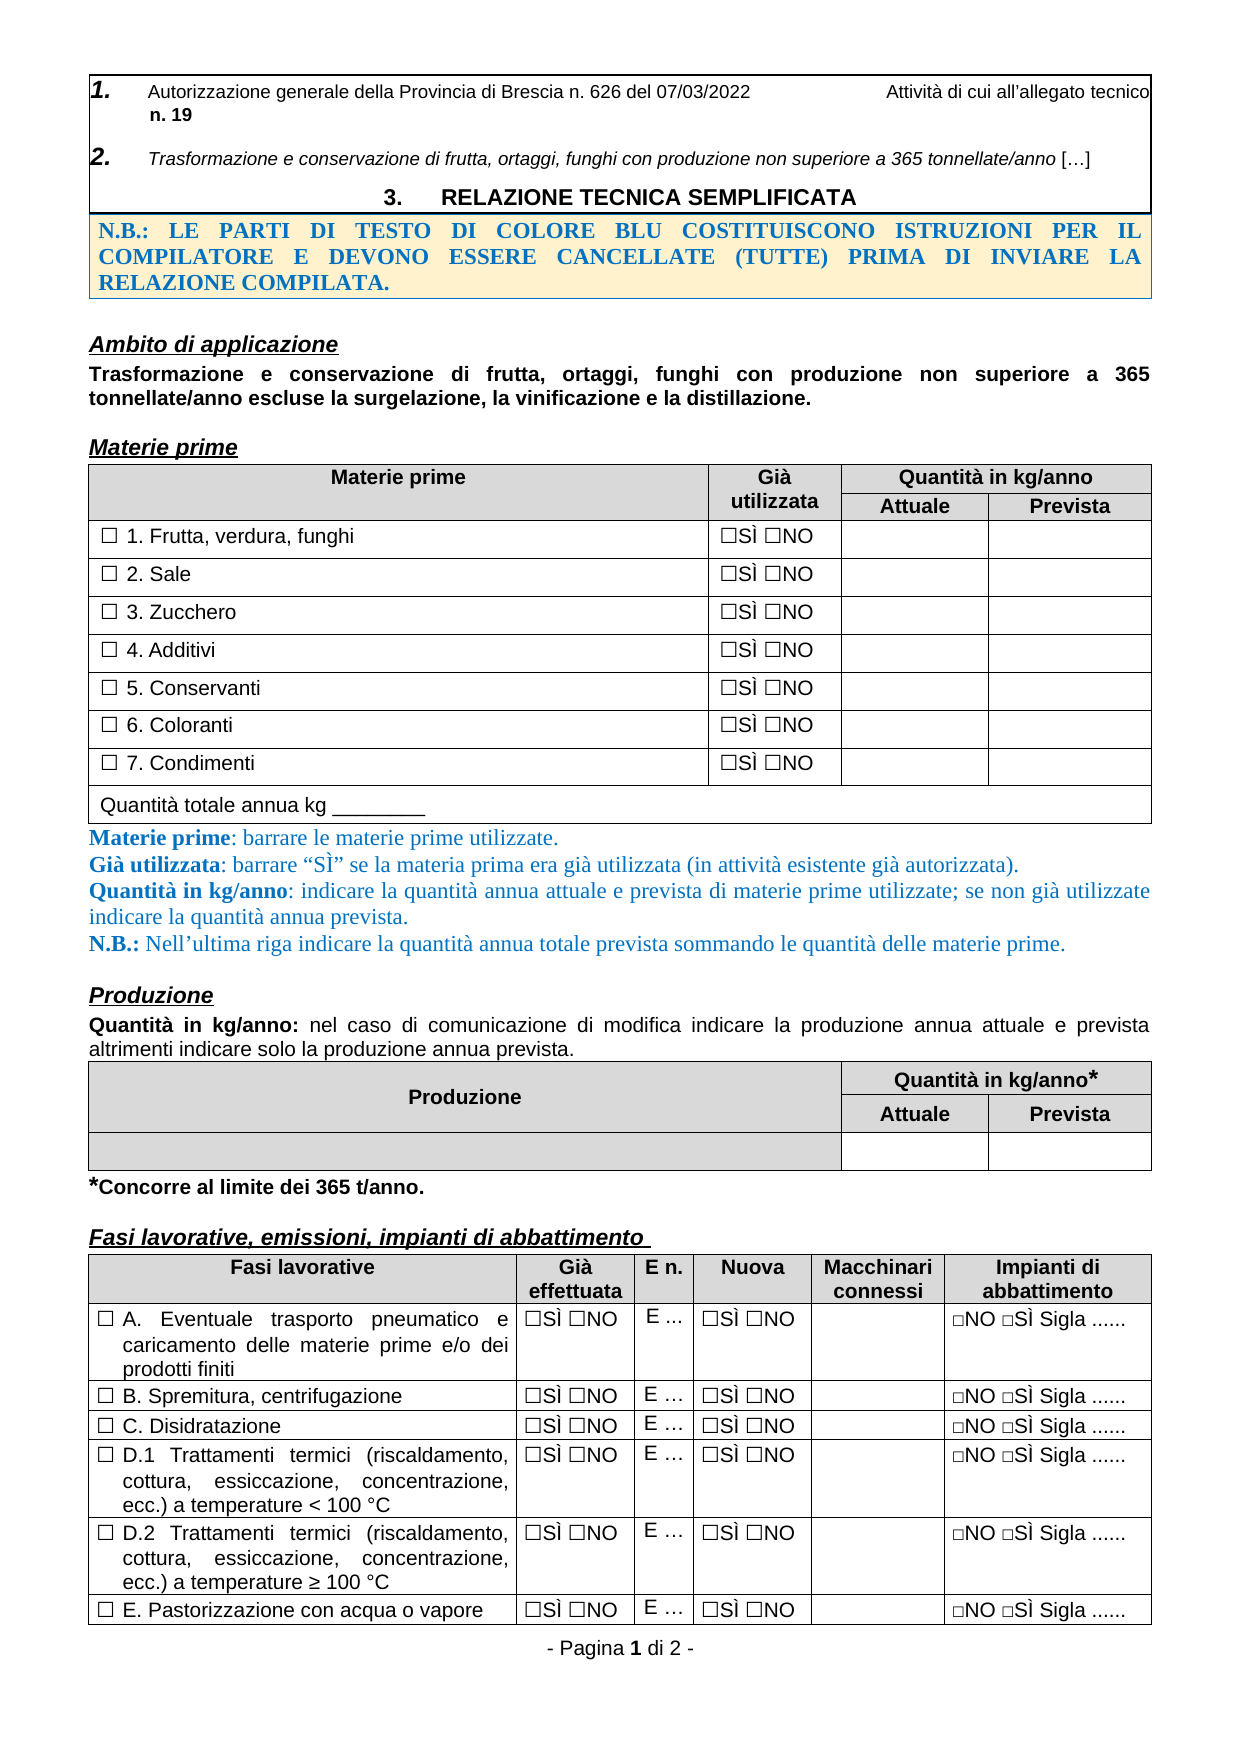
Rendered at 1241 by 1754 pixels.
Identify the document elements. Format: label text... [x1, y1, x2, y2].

table_cell ☐SÌ ☐NO [694, 1381, 811, 1410]
table_cell [89, 1133, 841, 1170]
table_header Nuova [694, 1255, 811, 1303]
table_cell ☐ 2. Sale [89, 559, 708, 596]
table_cell ☐SÌ ☐NO [709, 559, 841, 596]
table_cell ☐NO ☐SÌ Sigla ...... [945, 1304, 1151, 1380]
table_cell [812, 1381, 944, 1410]
table_cell [989, 521, 1151, 558]
table_cell [989, 1133, 1151, 1170]
table_cell ☐ 6. Coloranti [89, 711, 708, 747]
subtitle N.B.: Nell’ultima riga indicare la quantità annua totale prevista sommando le quantità delle materie prime. [89, 930, 1152, 956]
table_cell [989, 597, 1151, 634]
table_header Produzione [89, 1062, 841, 1132]
table_cell ☐SÌ ☐NO [709, 749, 841, 785]
table_cell ☐SÌ ☐NO [709, 597, 841, 634]
table_cell [842, 1133, 988, 1170]
table_cell E … [635, 1440, 693, 1517]
table_header Fasi lavorative [89, 1255, 516, 1303]
table_cell ☐ 3. Zucchero [89, 597, 708, 634]
table_header Quantità in kg/anno* [842, 1062, 1151, 1094]
table_cell ☐SÌ ☐NO [694, 1304, 811, 1380]
table_cell ☐NO ☐SÌ Sigla ...... [945, 1518, 1151, 1594]
table_header Macchinari connessi [812, 1255, 944, 1303]
table_cell [812, 1440, 944, 1517]
table_cell [842, 597, 988, 634]
table_cell ☐SÌ ☐NO [694, 1518, 811, 1594]
table_cell ☐ A. Eventuale trasporto pneumatico e caricamento delle materie prime e/o dei prodotti finiti [89, 1304, 516, 1380]
subtitle Materie prime [89, 434, 1152, 460]
table_cell ☐NO ☐SÌ Sigla ...... [945, 1411, 1151, 1439]
table_cell ☐NO ☐SÌ Sigla ...... [945, 1381, 1151, 1410]
table_cell ☐ D.2 Trattamenti termici (riscaldamento, cottura, essiccazione, concentrazione, ecc.) a temperature ≥ 100 °C [89, 1518, 516, 1594]
table_cell [842, 635, 988, 672]
table_cell ☐ 1. Frutta, verdura, funghi [89, 521, 708, 558]
table_cell [842, 559, 988, 596]
table_cell ☐SÌ ☐NO [694, 1440, 811, 1517]
text Trasformazione e conservazione di frutta, ortaggi, funghi con produzione non superiore a 365 tonnellate/anno escluse la surgelazione, la vinificazione e la distillazione. [89, 362, 1152, 410]
table_cell ☐ C. Disidratazione [89, 1411, 516, 1439]
table_cell [812, 1595, 944, 1624]
table_cell ☐SÌ ☐NO [517, 1304, 634, 1380]
table_cell [989, 711, 1151, 747]
table_cell [842, 711, 988, 747]
table_header Quantità in kg/anno [842, 465, 1151, 493]
subtitle Ambito di applicazione [89, 331, 1152, 358]
subtitle Produzione [89, 982, 1152, 1009]
table_cell E … [635, 1518, 693, 1594]
table_cell [842, 673, 988, 709]
subtitle Materie prime: barrare le materie prime utilizzate. [89, 824, 1152, 851]
subtitle Fasi lavorative, emissioni, impianti di abbattimento [89, 1223, 1152, 1250]
table_cell ☐SÌ ☐NO [709, 521, 841, 558]
table_cell [842, 749, 988, 785]
text *Concorre al limite dei 365 t/anno. [89, 1171, 1152, 1199]
table_cell ☐ 5. Conservanti [89, 673, 708, 709]
table_header Già utilizzata [709, 465, 841, 520]
table_cell [989, 559, 1151, 596]
table_cell ☐SÌ ☐NO [694, 1595, 811, 1624]
table_cell [989, 673, 1151, 709]
table_cell ☐SÌ ☐NO [694, 1411, 811, 1439]
table_cell [842, 521, 988, 558]
table_cell ☐ D.1 Trattamenti termici (riscaldamento, cottura, essiccazione, concentrazione, ecc.) a temperature < 100 °C [89, 1440, 516, 1517]
table_cell Prevista [989, 1095, 1151, 1132]
subtitle Già utilizzata: barrare “SÌ” se la materia prima era già utilizzata (in attività esistente già autorizzata). [89, 851, 1152, 877]
table_cell [812, 1411, 944, 1439]
table_cell ☐NO ☐SÌ Sigla ...... [945, 1440, 1151, 1517]
text Quantità in kg/anno: indicare la quantità annua attuale e prevista di materie prime utilizzate; se non già utilizzate indicare la quantità annua prevista. [89, 877, 1152, 930]
table_cell [989, 749, 1151, 785]
table_cell E … [635, 1381, 693, 1410]
subtitle N.B.: LE PARTI DI TESTO DI COLORE BLU COSTITUISCONO ISTRUZIONI PER IL COMPILATORE E DEVONO ESSERE CANCELLATE (TUTTE) PRIMA DI INVIARE LA RELAZIONE COMPILATA. [90, 215, 1151, 298]
table_cell ☐NO ☐SÌ Sigla ...... [945, 1595, 1151, 1624]
table_cell ☐SÌ ☐NO [517, 1518, 634, 1594]
table_cell ☐SÌ ☐NO [517, 1440, 634, 1517]
table_cell Attuale [842, 494, 988, 520]
table_cell ☐ B. Spremitura, centrifugazione [89, 1381, 516, 1410]
table_cell Prevista [989, 494, 1151, 520]
table_cell ☐ E. Pastorizzazione con acqua o vapore [89, 1595, 516, 1624]
table_cell [989, 635, 1151, 672]
text Quantità in kg/anno: nel caso di comunicazione di modifica indicare la produzione annua attuale e prevista altrimenti indicare solo la produzione annua prevista. [89, 1013, 1152, 1061]
table_cell [812, 1304, 944, 1380]
table_cell ☐ 7. Condimenti [89, 749, 708, 785]
table_header Impianti di abbattimento [945, 1255, 1151, 1303]
table_cell ☐SÌ ☐NO [709, 635, 841, 672]
table_cell ☐SÌ ☐NO [709, 673, 841, 709]
table_cell Quantità totale annua kg ________ [89, 786, 1151, 823]
table_cell E … [635, 1595, 693, 1624]
table_header Materie prime [89, 465, 708, 520]
table_cell ☐ 4. Additivi [89, 635, 708, 672]
table_header E n. [635, 1255, 693, 1303]
table_header Già effettuata [517, 1255, 634, 1303]
table_cell E ... [635, 1304, 693, 1380]
table_cell [812, 1518, 944, 1594]
table_cell ☐SÌ ☐NO [517, 1595, 634, 1624]
table_cell Attuale [842, 1095, 988, 1132]
table_cell E … [635, 1411, 693, 1439]
table_cell ☐SÌ ☐NO [517, 1411, 634, 1439]
table_cell ☐SÌ ☐NO [709, 711, 841, 747]
table_cell ☐SÌ ☐NO [517, 1381, 634, 1410]
